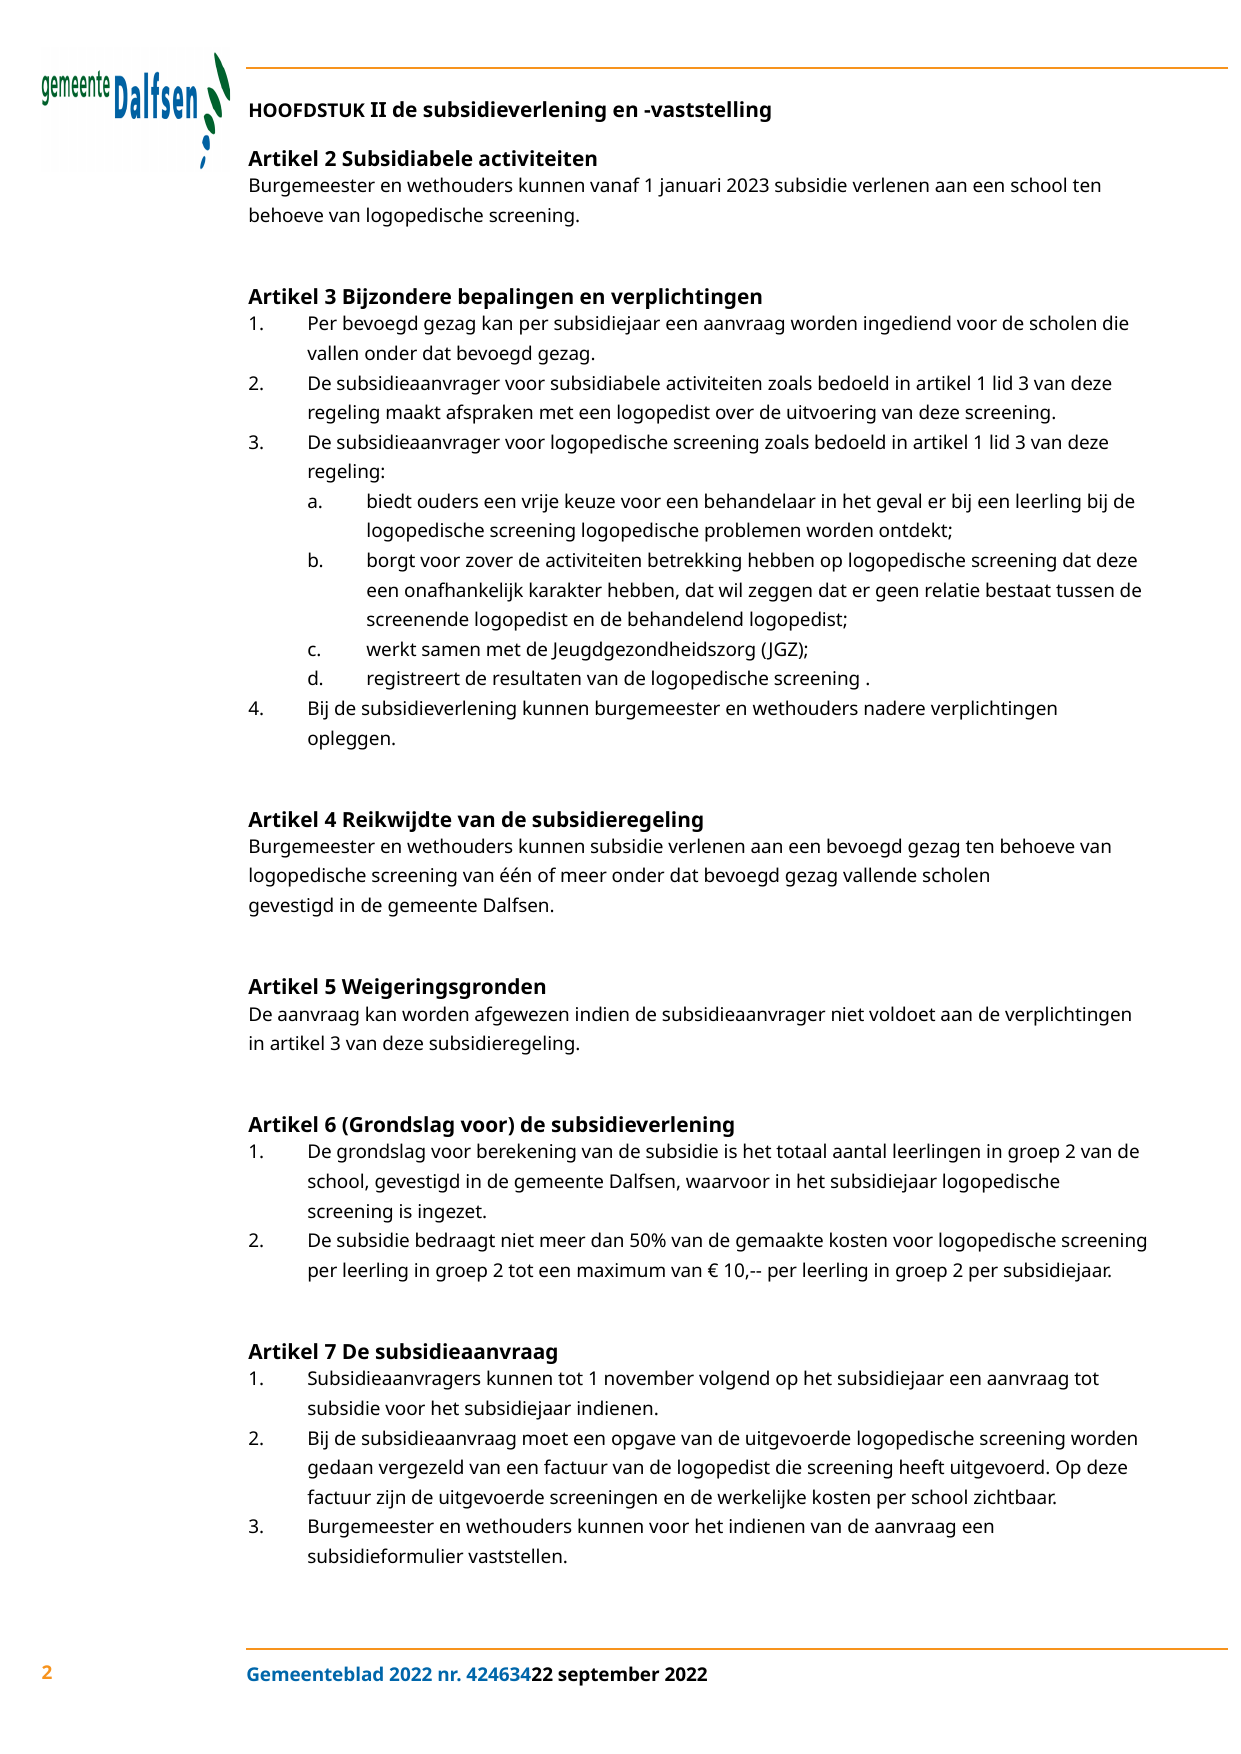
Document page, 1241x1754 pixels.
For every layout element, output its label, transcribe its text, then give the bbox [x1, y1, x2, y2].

list registreert de resultaten van de logopedische screening . [307, 666, 1152, 691]
list Subsidieaanvragers kunnen tot 1 november volgend op het subsidiejaar een aanvraag tot subsidie voor het subsidiejaar indienen. [248, 1366, 1152, 1421]
list Bij de subsidieaanvraag moet een opgave van de uitgevoerde logopedische screening worden gedaan vergezeld van een factuur van de logopedist die screening heeft uitgevoerd. Op deze factuur zijn de uitgevoerde screeningen en de werkelijke kosten per school zichtbaar. [248, 1425, 1152, 1509]
list Per bevoegd gezag kan per subsidiejaar een aanvraag worden ingediend voor de scholen die vallen onder dat bevoegd gezag. [248, 311, 1152, 366]
text Burgemeester en wethouders kunnen vanaf 1 januari 2023 subsidie verlenen aan een school ten behoeve van logopedische screening. [248, 172, 1152, 228]
text Artikel 6 (Grondslag voor) de subsidieverlening [248, 1110, 1152, 1139]
list De subsidie bedraagt niet meer dan 50% van de gemaakte kosten voor logopedische screening per leerling in groep 2 tot een maximum van € 10,-- per leerling in groep 2 per subsidiejaar. [248, 1227, 1152, 1283]
list De grondslag voor berekening van de subsidie is het totaal aantal leerlingen in groep 2 van de school, gevestigd in de gemeente Dalfsen, waarvoor in het subsidiejaar logopedische screening is ingezet. [248, 1139, 1152, 1224]
list Bij de subsidieverlening kunnen burgemeester en wethouders nadere verplichtingen opleggen. [248, 695, 1152, 750]
list Burgemeester en wethouders kunnen voor het indienen van de aanvraag een subsidieformulier vaststellen. [248, 1513, 1152, 1569]
text gevestigd in de gemeente Dalfsen. [248, 892, 1152, 918]
list werkt samen met de Jeugdgezondheidszorg (JGZ); [307, 636, 1152, 662]
picture [41, 47, 231, 172]
text Artikel 7 De subsidieaanvraag [248, 1337, 1152, 1366]
text Artikel 3 Bijzondere bepalingen en verplichtingen [248, 282, 1152, 311]
text Artikel 5 Weigeringsgronden [248, 972, 1152, 1001]
text De aanvraag kan worden afgewezen indien de subsidieaanvrager niet voldoet aan de verplichtingen in artikel 3 van deze subsidieregeling. [248, 1001, 1152, 1056]
list biedt ouders een vrije keuze voor een behandelaar in het geval er bij een leerling bij de logopedische screening logopedische problemen worden ontdekt; [307, 488, 1152, 543]
text Burgemeester en wethouders kunnen subsidie verlenen aan een bevoegd gezag ten behoeve van logopedische screening van één of meer onder dat bevoegd gezag vallende scholen [248, 833, 1152, 888]
list borgt voor zover de activiteiten betrekking hebben op logopedische screening dat deze een onafhankelijk karakter hebben, dat wil zeggen dat er geen relatie bestaat tussen de screenende logopedist en de behandelend logopedist; [307, 547, 1152, 632]
list De subsidieaanvrager voor subsidiabele activiteiten zoals bedoeld in artikel 1 lid 3 van deze regeling maakt afspraken met een logopedist over de uitvoering van deze screening. [248, 370, 1152, 425]
text Artikel 2 Subsidiabele activiteiten [248, 144, 1152, 172]
list De subsidieaanvrager voor logopedische screening zoals bedoeld in artikel 1 lid 3 van deze regeling: [248, 429, 1152, 484]
text Artikel 4 Reikwijdte van de subsidieregeling [248, 805, 1152, 833]
text HOOFDSTUK II de subsidieverlening en -vaststelling [248, 95, 1152, 123]
